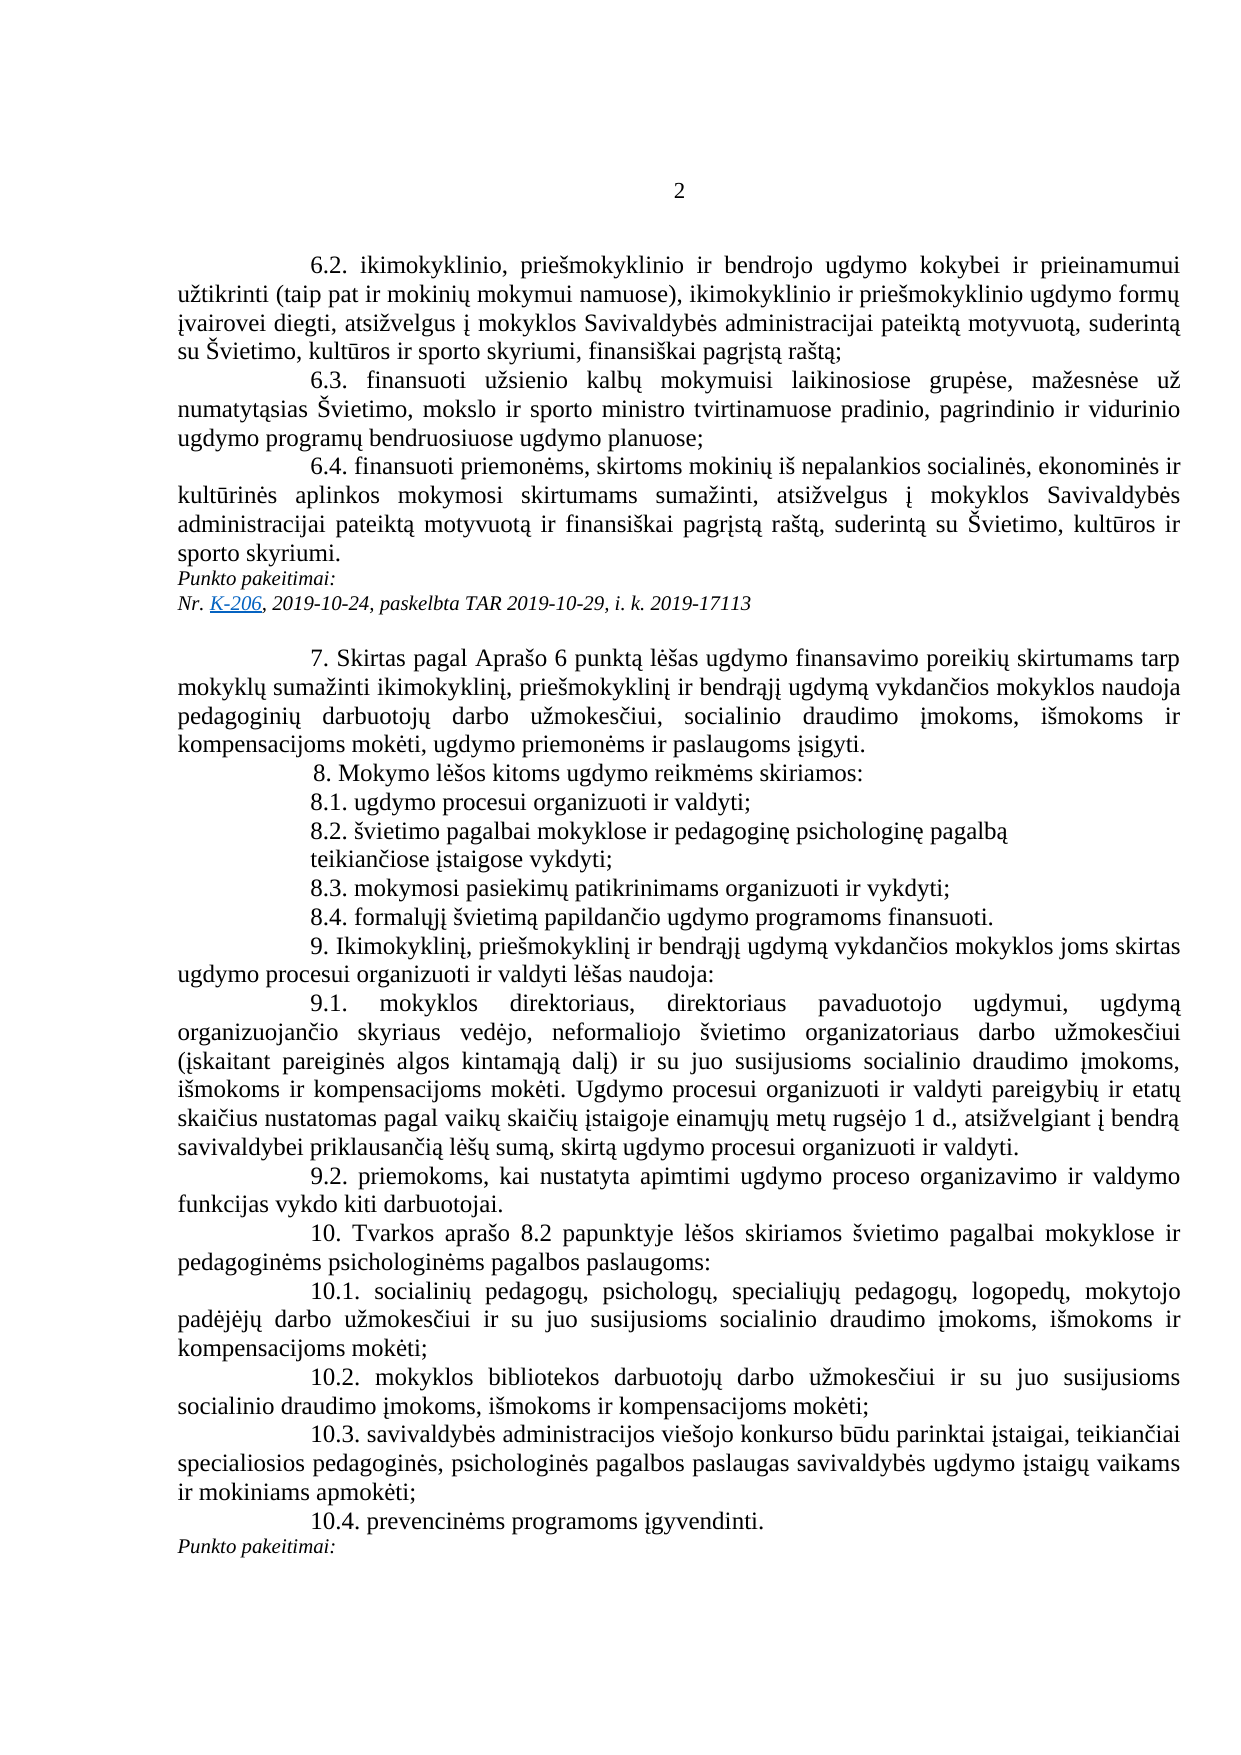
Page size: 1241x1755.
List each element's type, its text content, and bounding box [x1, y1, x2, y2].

text 10.3. savivaldybės administracijos viešojo konkurso būdu parinktai įstaigai, teikiančiai specialiosios pedagoginės, psichologinės pagalbos paslaugas savivaldybės ugdymo įstaigų vaikams ir mokiniams apmokėti; [177, 1419, 1181, 1506]
text 10.4. prevencinėms programoms įgyvendinti. [177, 1506, 1181, 1534]
text Punkto pakeitimai: [177, 1534, 1181, 1558]
text 7. Skirtas pagal Aprašo 6 punktą lėšas ugdymo finansavimo poreikių skirtumams tarp mokyklų sumažinti ikimokyklinį, priešmokyklinį ir bendrąjį ugdymą vykdančios mokyklos naudoja pedagoginių darbuotojų darbo užmokesčiui, socialinio draudimo įmokoms, išmokoms ir kompensacijoms mokėti, ugdymo priemonėms ir paslaugoms įsigyti. [177, 643, 1181, 758]
text 6.3. finansuoti užsienio kalbų mokymuisi laikinosiose grupėse, mažesnėse už numatytąsias Švietimo, mokslo ir sporto ministro tvirtinamuose pradinio, pagrindinio ir vidurinio ugdymo programų bendruosiuose ugdymo planuose; [177, 365, 1181, 451]
text Nr. K-206, 2019-10-24, paskelbta TAR 2019-10-29, i. k. 2019-17113 [177, 590, 1181, 614]
text 9. Ikimokyklinį, priešmokyklinį ir bendrąjį ugdymą vykdančios mokyklos joms skirtas ugdymo procesui organizuoti ir valdyti lėšas naudoja: [177, 931, 1181, 988]
text 8.2. švietimo pagalbai mokyklose ir pedagoginę psichologinę pagalbą [177, 816, 1181, 844]
text 10.1. socialinių pedagogų, psichologų, specialiųjų pedagogų, logopedų, mokytojo padėjėjų darbo užmokesčiui ir su juo susijusioms socialinio draudimo įmokoms, išmokoms ir kompensacijoms mokėti; [177, 1276, 1181, 1362]
text 9.2. priemokoms, kai nustatyta apimtimi ugdymo proceso organizavimo ir valdymo funkcijas vykdo kiti darbuotojai. [177, 1161, 1181, 1218]
text teikiančiose įstaigose vykdyti; [177, 844, 1181, 873]
text 10. Tvarkos aprašo 8.2 papunktyje lėšos skiriamos švietimo pagalbai mokyklose ir pedagoginėms psichologinėms pagalbos paslaugoms: [177, 1218, 1181, 1276]
text 9.1. mokyklos direktoriaus, direktoriaus pavaduotojo ugdymui, ugdymą organizuojančio skyriaus vedėjo, neformaliojo švietimo organizatoriaus darbo užmokesčiui (įskaitant pareiginės algos kintamąją dalį) ir su juo susijusioms socialinio draudimo įmokoms, išmokoms ir kompensacijoms mokėti. Ugdymo procesui organizuoti ir valdyti pareigybių ir etatų skaičius nustatomas pagal vaikų skaičių įstaigoje einamųjų metų rugsėjo 1 d., atsižvelgiant į bendrą savivaldybei priklausančią lėšų sumą, skirtą ugdymo procesui organizuoti ir valdyti. [177, 988, 1181, 1161]
text 6.2. ikimokyklinio, priešmokyklinio ir bendrojo ugdymo kokybei ir prieinamumui užtikrinti (taip pat ir mokinių mokymui namuose), ikimokyklinio ir priešmokyklinio ugdymo formų įvairovei diegti, atsižvelgus į mokyklos Savivaldybės administracijai pateiktą motyvuotą, suderintą su Švietimo, kultūros ir sporto skyriumi, finansiškai pagrįstą raštą; [177, 250, 1181, 365]
text Punkto pakeitimai: [177, 566, 1181, 590]
text 8.3. mokymosi pasiekimų patikrinimams organizuoti ir vykdyti; [177, 873, 1181, 902]
text 8.4. formalųjį švietimą papildančio ugdymo programoms finansuoti. [177, 902, 1181, 931]
text 8.1. ugdymo procesui organizuoti ir valdyti; [177, 787, 1181, 816]
text 8. Mokymo lėšos kitoms ugdymo reikmėms skiriamos: [177, 758, 1181, 787]
text 10.2. mokyklos bibliotekos darbuotojų darbo užmokesčiui ir su juo susijusioms socialinio draudimo įmokoms, išmokoms ir kompensacijoms mokėti; [177, 1362, 1181, 1419]
text 6.4. finansuoti priemonėms, skirtoms mokinių iš nepalankios socialinės, ekonominės ir kultūrinės aplinkos mokymosi skirtumams sumažinti, atsižvelgus į mokyklos Savivaldybės administracijai pateiktą motyvuotą ir finansiškai pagrįstą raštą, suderintą su Švietimo, kultūros ir sporto skyriumi. [177, 451, 1181, 566]
